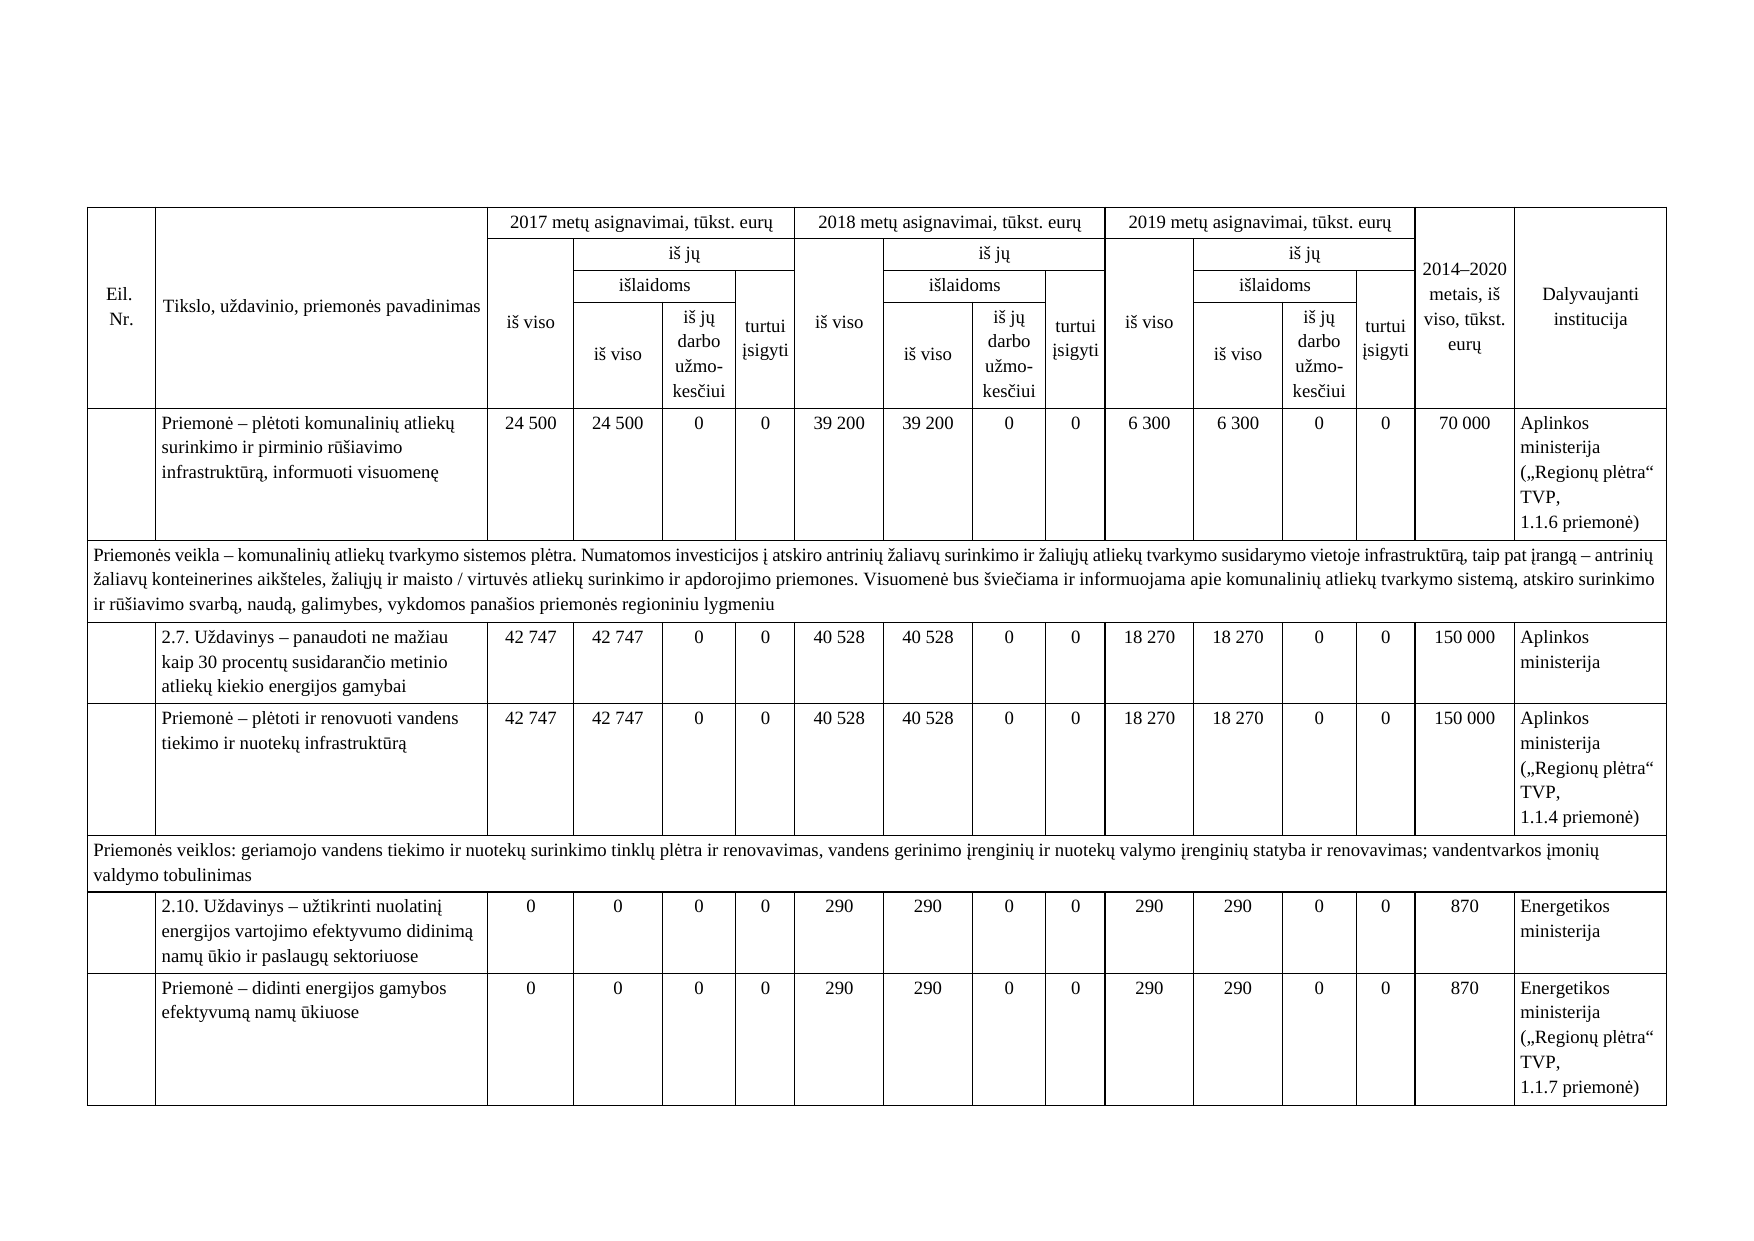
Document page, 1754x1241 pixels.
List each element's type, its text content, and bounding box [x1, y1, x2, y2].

table_cell 0 [1357, 893, 1414, 973]
table_cell 0 [1046, 704, 1104, 835]
table_cell 42 747 [574, 704, 662, 835]
table_cell 870 [1416, 893, 1514, 973]
table_cell iš viso [884, 303, 972, 408]
table_cell 0 [488, 893, 573, 973]
table_cell 18 270 [1106, 704, 1193, 835]
table_cell Aplinkos ministerija („Regionų plėtra“ TVP, 1.1.6 priemonė) [1515, 409, 1666, 539]
table_cell 0 [736, 409, 794, 539]
table_cell Priemonės veiklos: geriamojo vandens tiekimo ir nuotekų surinkimo tinklų plėtra ir renovavimas, vandens gerinimo įrenginių ir nuotekų valymo įrenginių statyba ir renovavimas; vandentvarkos įmonių valdymo tobulinimas [88, 836, 1666, 891]
table_cell 0 [973, 974, 1045, 1104]
table_cell 290 [884, 974, 972, 1104]
table_cell 39 200 [884, 409, 972, 539]
table_cell iš jų darbo užmo-kesčiui [1283, 303, 1356, 408]
table_cell 0 [1046, 893, 1104, 973]
table_cell išlaidoms [574, 271, 735, 302]
table_cell 290 [795, 893, 883, 973]
table_cell Priemonė – plėtoti ir renovuoti vandens tiekimo ir nuotekų infrastruktūrą [156, 704, 487, 835]
table_cell 150 000 [1416, 704, 1514, 835]
table_cell turtui įsigyti [736, 271, 794, 408]
table_cell 6 300 [1106, 409, 1193, 539]
table_cell iš viso [574, 303, 662, 408]
table_cell 39 200 [795, 409, 883, 539]
table_cell 0 [1357, 409, 1414, 539]
table_cell 2.7. Uždavinys – panaudoti ne mažiau kaip 30 procentų susidarančio metinio atliekų kiekio energijos gamybai [156, 623, 487, 703]
table_cell 24 500 [488, 409, 573, 539]
table_cell 290 [795, 974, 883, 1104]
table_cell 0 [574, 974, 662, 1104]
table_cell iš viso [1106, 239, 1193, 408]
table_cell 40 528 [795, 704, 883, 835]
table_header Dalyvaujanti institucija [1515, 208, 1666, 408]
table_cell 40 528 [884, 623, 972, 703]
table_cell išlaidoms [884, 271, 1045, 302]
table_cell iš jų [884, 239, 1104, 270]
table_cell Priemonė – plėtoti komunalinių atliekų surinkimo ir pirminio rūšiavimo infrastruktūrą, informuoti visuomenę [156, 409, 487, 539]
table_cell 290 [1106, 893, 1193, 973]
table_cell 42 747 [488, 704, 573, 835]
table_cell Aplinkos ministerija („Regionų plėtra“ TVP, 1.1.4 priemonė) [1515, 704, 1666, 835]
table_cell 40 528 [884, 704, 972, 835]
table_cell 0 [663, 704, 735, 835]
table_cell iš jų [574, 239, 794, 270]
table_cell 24 500 [574, 409, 662, 539]
table_cell turtui įsigyti [1046, 271, 1104, 408]
table_cell 0 [1357, 623, 1414, 703]
table_cell 290 [1194, 974, 1282, 1104]
table_cell 0 [1357, 974, 1414, 1104]
table_cell 0 [973, 704, 1045, 835]
table_cell 0 [488, 974, 573, 1104]
table_cell iš viso [1194, 303, 1282, 408]
table_cell iš jų darbo užmo-kesčiui [663, 303, 735, 408]
table_cell [88, 623, 155, 703]
table_cell 0 [663, 623, 735, 703]
table_cell iš viso [795, 239, 883, 408]
table_cell 0 [574, 893, 662, 973]
table_cell 18 270 [1106, 623, 1193, 703]
table_cell 42 747 [488, 623, 573, 703]
table_cell [88, 893, 155, 973]
table_cell 18 270 [1194, 623, 1282, 703]
table_cell Energetikos ministerija („Regionų plėtra“ TVP, 1.1.7 priemonė) [1515, 974, 1666, 1104]
table_cell 2.10. Uždavinys – užtikrinti nuolatinį energijos vartojimo efektyvumo didinimą namų ūkio ir paslaugų sektoriuose [156, 893, 487, 973]
table_cell 290 [1194, 893, 1282, 973]
table_cell 0 [1046, 623, 1104, 703]
table_cell Aplinkos ministerija [1515, 623, 1666, 703]
table_cell 0 [1283, 974, 1356, 1104]
table_cell 18 270 [1194, 704, 1282, 835]
table_cell 0 [663, 409, 735, 539]
table_cell 0 [973, 623, 1045, 703]
table_cell išlaidoms [1194, 271, 1356, 302]
table_cell 150 000 [1416, 623, 1514, 703]
table_header Eil. Nr. [88, 208, 155, 408]
table_cell 290 [1106, 974, 1193, 1104]
table_cell iš jų darbo užmo-kesčiui [973, 303, 1045, 408]
table_cell turtui įsigyti [1357, 271, 1414, 408]
table_cell 0 [1046, 409, 1104, 539]
table_cell 0 [1046, 974, 1104, 1104]
table_cell 40 528 [795, 623, 883, 703]
table_cell 0 [663, 893, 735, 973]
table_cell 0 [1283, 893, 1356, 973]
table_cell 6 300 [1194, 409, 1282, 539]
table_cell Priemonė – didinti energijos gamybos efektyvumą namų ūkiuose [156, 974, 487, 1104]
table_cell 0 [1283, 409, 1356, 539]
table_cell iš viso [488, 239, 573, 408]
table_header Tikslo, uždavinio, priemonės pavadinimas [156, 208, 487, 408]
table_cell 0 [973, 409, 1045, 539]
table_header 2019 metų asignavimai, tūkst. eurų [1106, 208, 1414, 238]
table_cell Energetikos ministerija [1515, 893, 1666, 973]
table_cell 0 [736, 974, 794, 1104]
table_cell 0 [736, 704, 794, 835]
table_cell [88, 409, 155, 539]
table_cell [88, 704, 155, 835]
table_cell 70 000 [1416, 409, 1514, 539]
table_cell 0 [1283, 704, 1356, 835]
table_cell iš jų [1194, 239, 1414, 270]
table_cell 42 747 [574, 623, 662, 703]
table_cell 0 [1357, 704, 1414, 835]
table_cell 0 [973, 893, 1045, 973]
table_cell 0 [663, 974, 735, 1104]
table_cell 0 [736, 623, 794, 703]
table_cell 290 [884, 893, 972, 973]
table_header 2017 metų asignavimai, tūkst. eurų [488, 208, 794, 238]
table_cell Priemonės veikla – komunalinių atliekų tvarkymo sistemos plėtra. Numatomos investicijos į atskiro antrinių žaliavų surinkimo ir žaliųjų atliekų tvarkymo susidarymo vietoje infrastruktūrą, taip pat įrangą – antrinių žaliavų konteinerines aikšteles, žaliųjų ir maisto / virtuvės atliekų surinkimo ir apdorojimo priemones. Visuomenė bus šviečiama ir informuojama apie komunalinių atliekų tvarkymo sistemą, atskiro surinkimo ir rūšiavimo svarbą, naudą, galimybes, vykdomos panašios priemonės regioniniu lygmeniu [88, 541, 1666, 622]
table_cell 0 [1283, 623, 1356, 703]
table_cell [88, 974, 155, 1104]
table_cell 870 [1416, 974, 1514, 1104]
table_header 2014–2020 metais, iš viso, tūkst. eurų [1416, 208, 1514, 408]
table_header 2018 metų asignavimai, tūkst. eurų [795, 208, 1104, 238]
table_cell 0 [736, 893, 794, 973]
